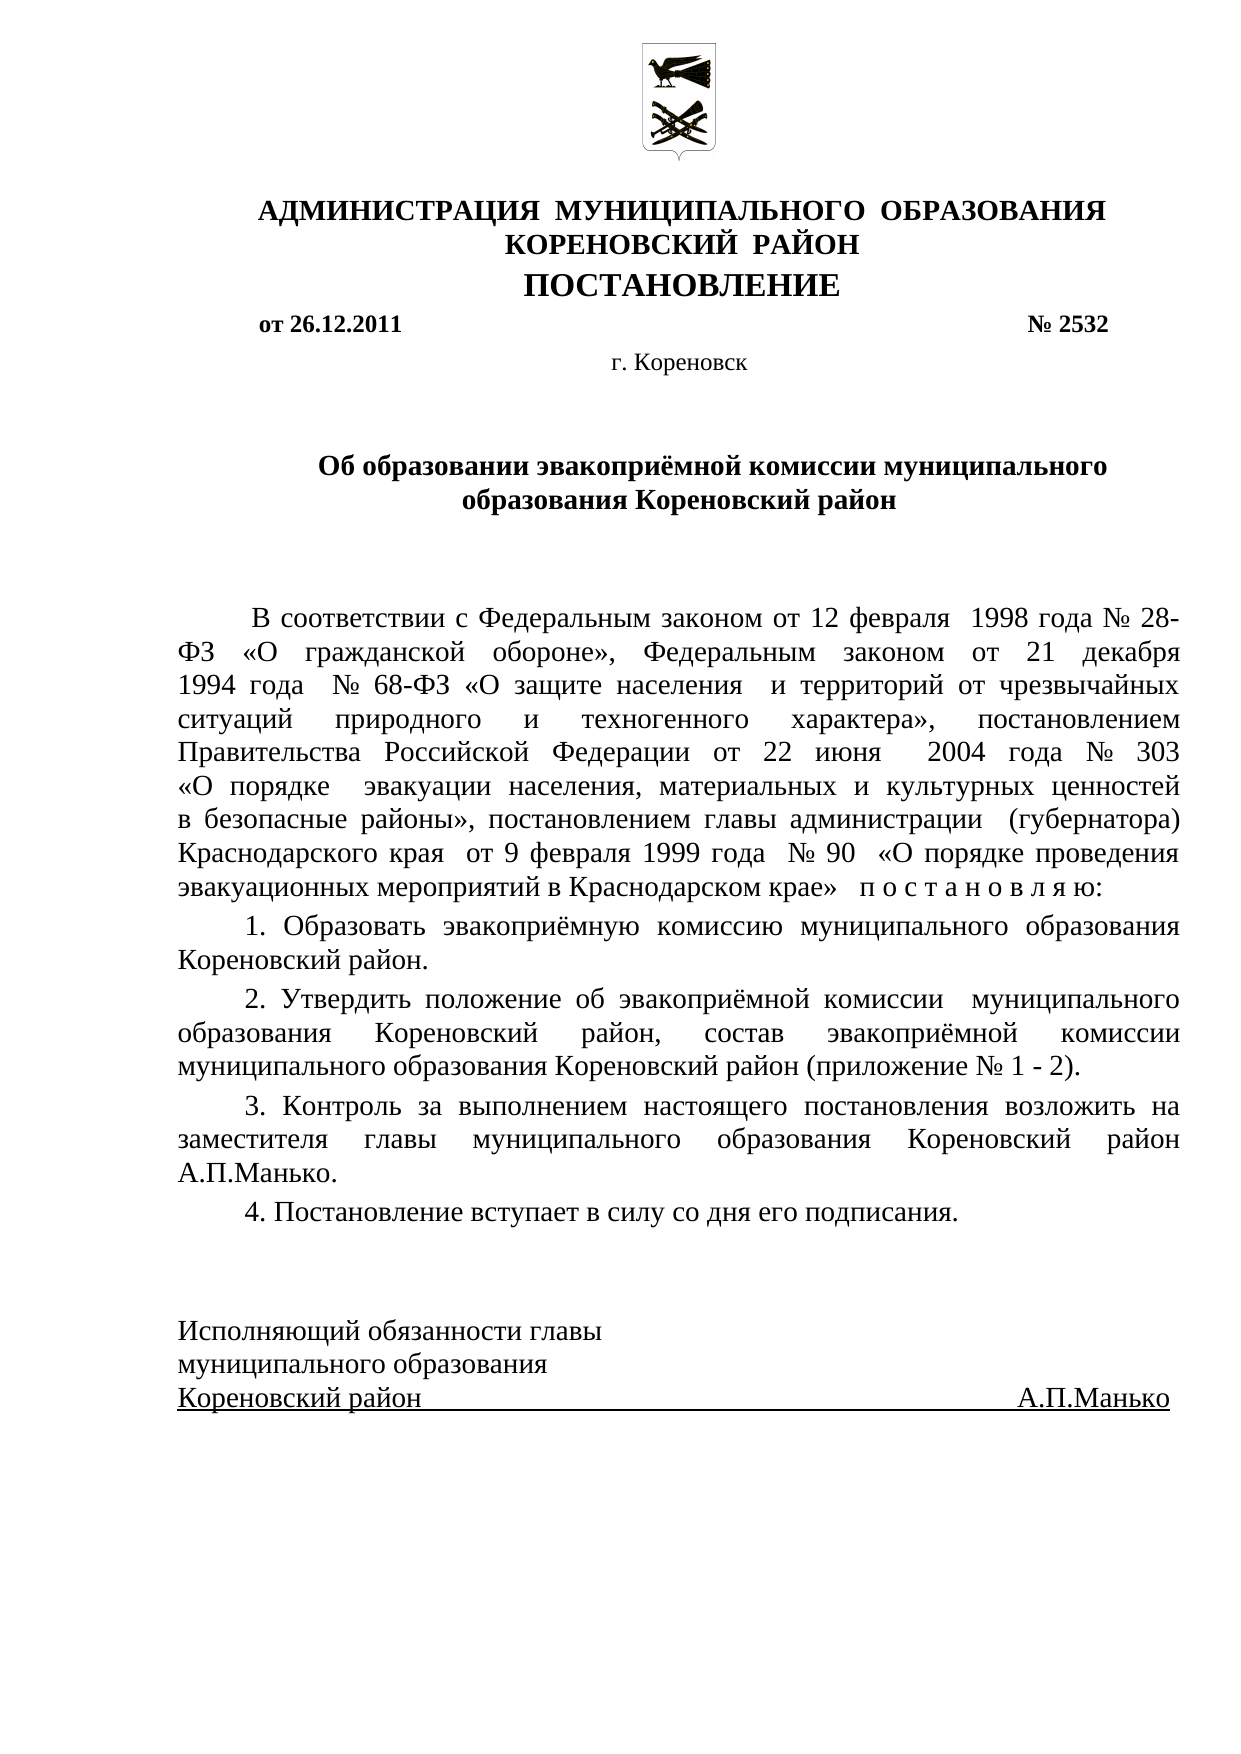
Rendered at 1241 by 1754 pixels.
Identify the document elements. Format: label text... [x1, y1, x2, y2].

text 2. Утвердить положение об эвакоприёмной комиссии муниципального образования Кореновский район, состав эвакоприёмной комиссии муниципального образования Кореновский район (приложение № 1 - 2). [177, 981, 1181, 1082]
subtitle АДМИНИСТРАЦИЯ МУНИЦИПАЛЬНОГО ОБРАЗОВАНИЯ [178, 193, 1181, 227]
text 3. Контроль за выполнением настоящего постановления возложить на заместителя главы муниципального образования Кореновский район А.П.Манько. [177, 1088, 1181, 1188]
text муниципального образования [177, 1346, 1181, 1380]
text Кореновский район А.П.Манько [177, 1380, 1181, 1413]
text г. Кореновск [177, 347, 1181, 375]
text 4. Постановление вступает в силу со дня его подписания. [177, 1194, 1181, 1228]
title В соответствии с Федеральным законом от 12 февраля 1998 года № 28-ФЗ «О гражданской обороне», Федеральным законом от 21 декабря 1994 года № 68-ФЗ «О защите населения и территорий от чрезвычайных ситуаций природного и техногенного характера», постановлением Правительства Российской Федерации от 22 июня 2004 года № 303 «О порядке эвакуации населения, материальных и культурных ценностей в безопасные районы», постановлением главы администрации (губернатора) Краснодарского края от 9 февраля 1999 года № 90 «О порядке проведения эвакуационных мероприятий в Краснодарском крае» п о с т а н о в л я ю: [177, 600, 1181, 902]
subtitle КОРЕНОВСКИЙ РАЙОН [178, 227, 1181, 260]
text от 26.12.2011 № 2532 [177, 309, 1181, 338]
subtitle ПОСТАНОВЛЕНИЕ [178, 265, 1181, 304]
text Об образовании эвакоприёмной комиссии муниципального образования Кореновский район [177, 448, 1181, 516]
text Исполняющий обязанности главы [177, 1313, 1181, 1346]
picture [642, 43, 716, 161]
subtitle 1. Образовать эвакоприёмную комиссию муниципального образования Кореновский район. [177, 908, 1181, 975]
